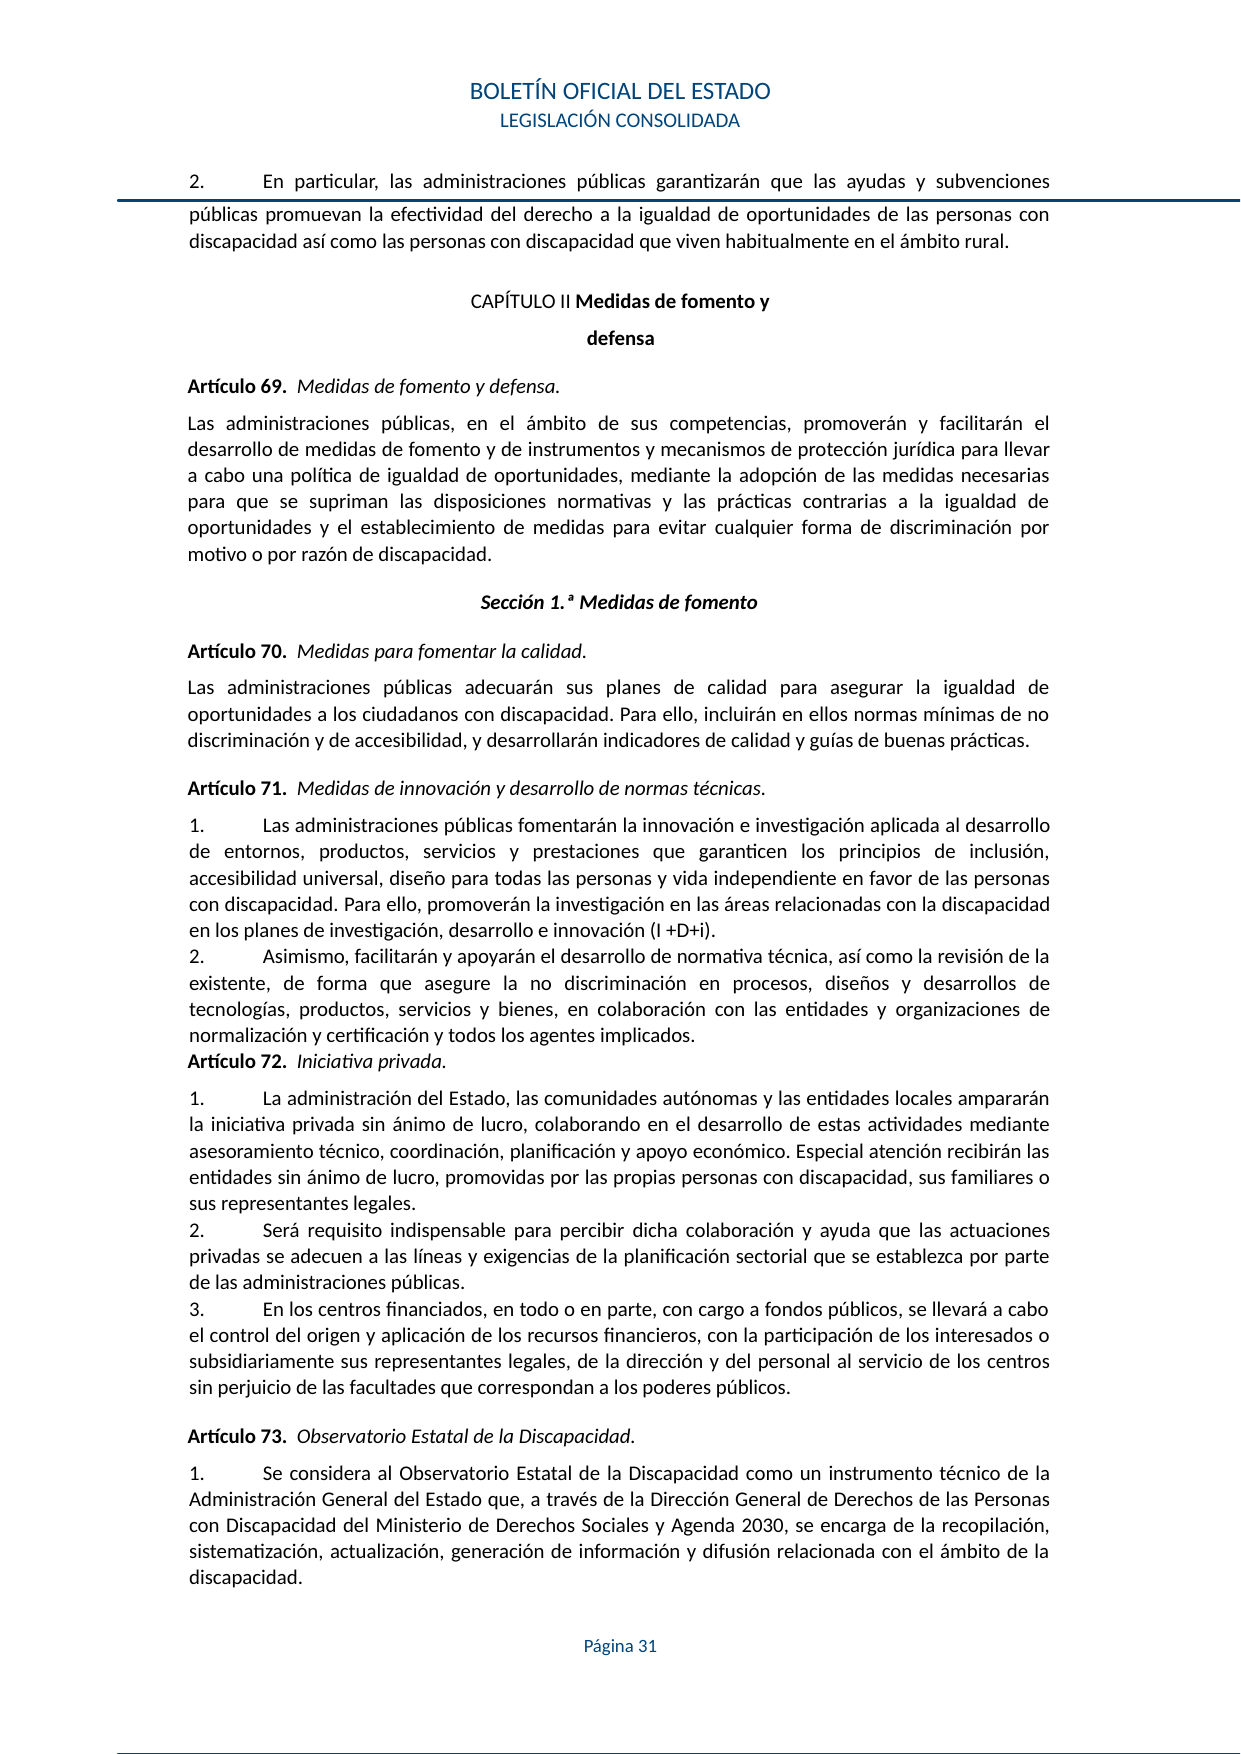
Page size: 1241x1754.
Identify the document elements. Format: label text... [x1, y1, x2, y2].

list Asimismo, facilitarán y apoyarán el desarrollo de normativa técnica, así como la revisión de la existente, de forma que asegure la no discriminación en procesos, diseños y desarrollos de tecnologías, productos, servicios y bienes, en colaboración con las entidades y organizaciones de normalización y certificación y todos los agentes implicados. [189, 944, 1051, 1047]
text Las administraciones públicas, en el ámbito de sus competencias, promoverán y facilitarán el desarrollo de medidas de fomento y de instrumentos y mecanismos de protección jurídica para llevar a cabo una política de igualdad de oportunidades, mediante la adopción de las medidas necesarias para que se supriman las disposiciones normativas y las prácticas contrarias a la igualdad de oportunidades y el establecimiento de medidas para evitar cualquier forma de discriminación por motivo o por razón de discapacidad. [187, 410, 1051, 566]
list La administración del Estado, las comunidades autónomas y las entidades locales ampararán la iniciativa privada sin ánimo de lucro, colaborando en el desarrollo de estas actividades mediante asesoramiento técnico, coordinación, planificación y apoyo económico. Especial atención recibirán las entidades sin ánimo de lucro, promovidas por las propias personas con discapacidad, sus familiares o sus representantes legales. [189, 1086, 1051, 1216]
list públicas promuevan la efectividad del derecho a la igualdad de oportunidades de las personas con discapacidad así como las personas con discapacidad que viven habitualmente en el ámbito rural. [189, 202, 1051, 253]
text Sección 1.ª Medidas de fomento [189, 589, 1051, 615]
text CAPÍTULO II Medidas de fomento y defensa [468, 288, 772, 350]
text Artículo 69. Medidas de fomento y defensa. [187, 373, 1051, 399]
list Las administraciones públicas fomentarán la innovación e investigación aplicada al desarrollo de entornos, productos, servicios y prestaciones que garanticen los principios de inclusión, accesibilidad universal, diseño para todas las personas y vida independiente en favor de las personas con discapacidad. Para ello, promoverán la investigación en las áreas relacionadas con la discapacidad en los planes de investigación, desarrollo e innovación (I +D+i). [189, 812, 1051, 942]
text Artículo 72. Iniciativa privada. [187, 1049, 1051, 1074]
list Se considera al Observatorio Estatal de la Discapacidad como un instrumento técnico de la Administración General del Estado que, a través de la Dirección General de Derechos de las Personas con Discapacidad del Ministerio de Derechos Sociales y Agenda 2030, se encarga de la recopilación, sistematización, actualización, generación de información y difusión relacionada con el ámbito de la discapacidad. [189, 1460, 1051, 1590]
list En los centros financiados, en todo o en parte, con cargo a fondos públicos, se llevará a cabo el control del origen y aplicación de los recursos financieros, con la participación de los interesados o subsidiariamente sus representantes legales, de la dirección y del personal al servicio de los centros sin perjuicio de las facultades que correspondan a los poderes públicos. [189, 1296, 1051, 1399]
text Artículo 71. Medidas de innovación y desarrollo de normas técnicas. [187, 776, 1051, 801]
text Las administraciones públicas adecuarán sus planes de calidad para asegurar la igualdad de oportunidades a los ciudadanos con discapacidad. Para ello, incluirán en ellos normas mínimas de no discriminación y de accesibilidad, y desarrollarán indicadores de calidad y guías de buenas prácticas. [187, 674, 1051, 752]
list Será requisito indispensable para percibir dicha colaboración y ayuda que las actuaciones privadas se adecuen a las líneas y exigencias de la planificación sectorial que se establezca por parte de las administraciones públicas. [189, 1217, 1051, 1294]
list En particular, las administraciones públicas garantizarán que las ayudas y subvenciones [189, 168, 1051, 199]
text Artículo 70. Medidas para fomentar la calidad. [187, 638, 1051, 663]
text Artículo 73. Observatorio Estatal de la Discapacidad. [187, 1423, 1051, 1448]
